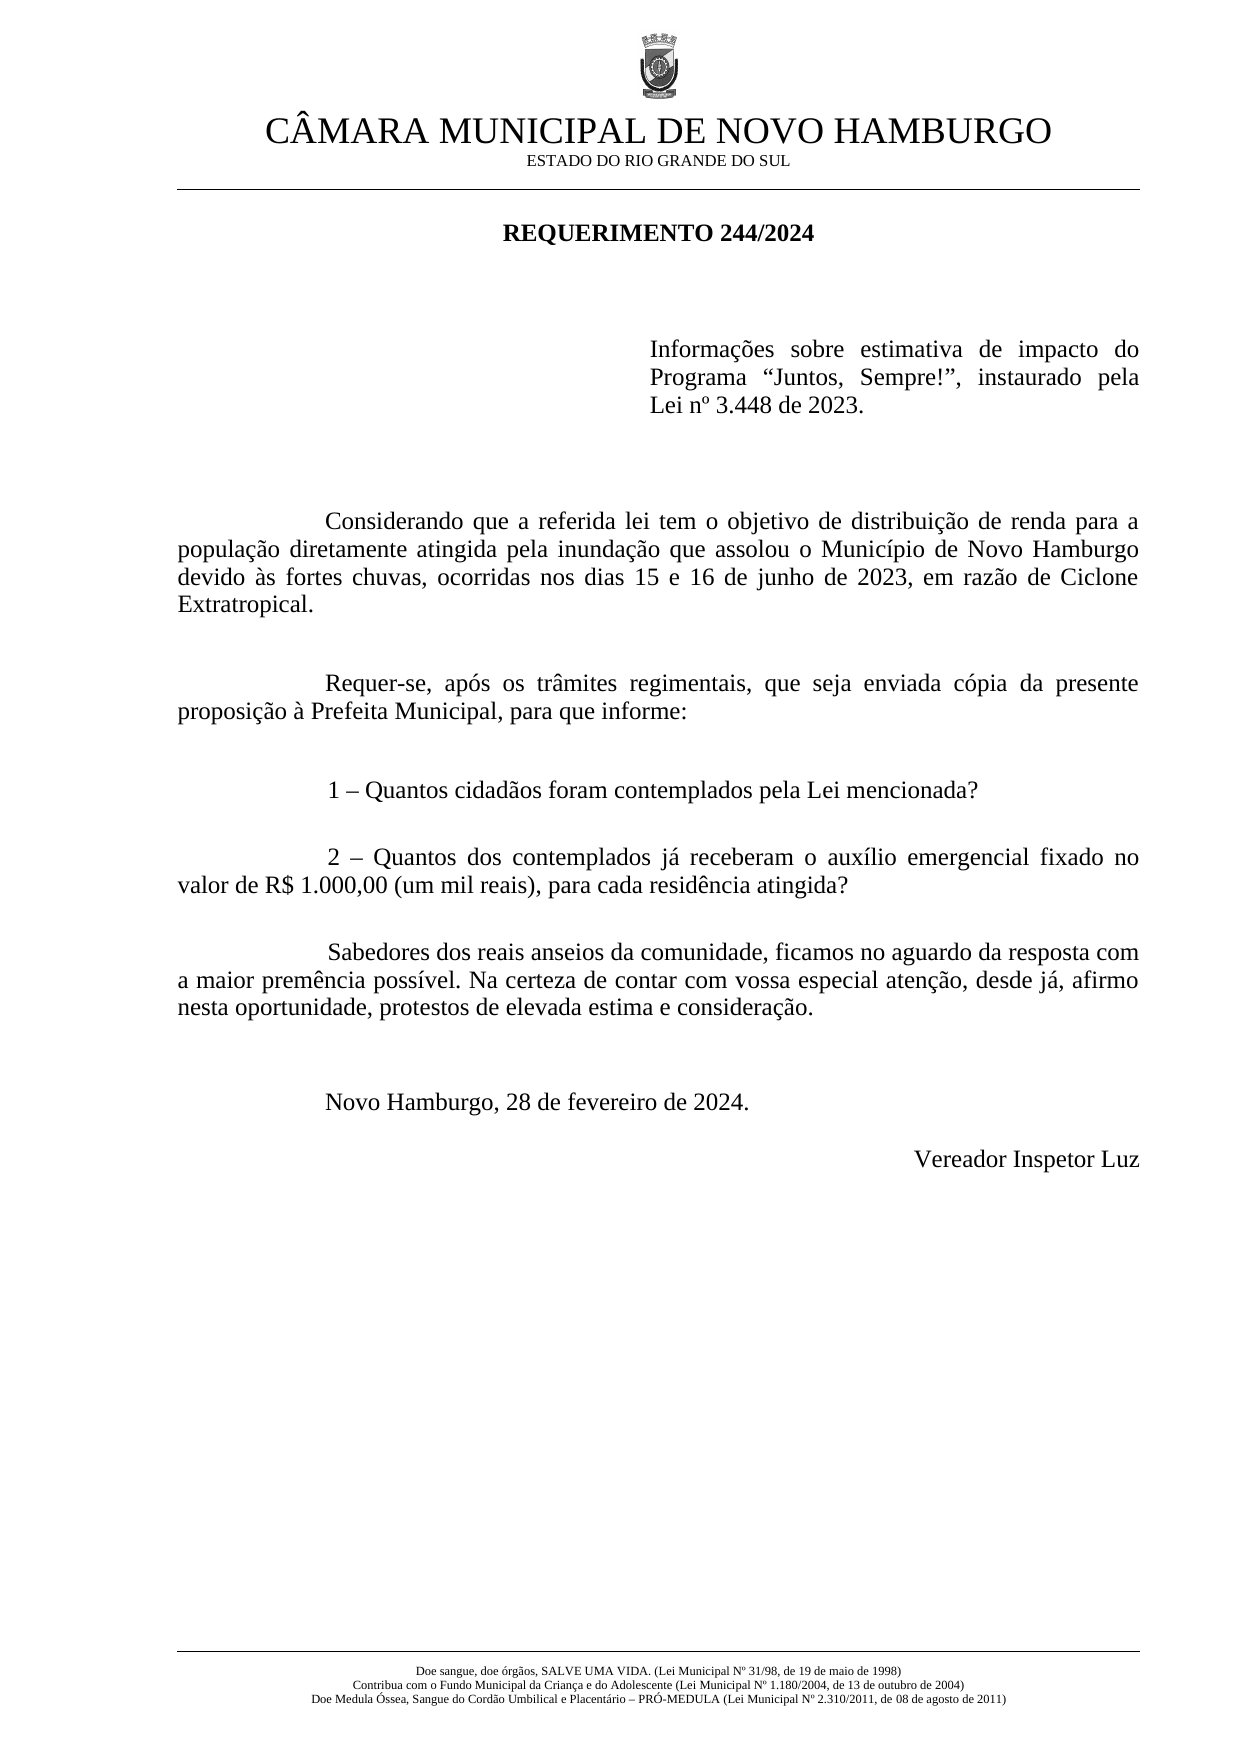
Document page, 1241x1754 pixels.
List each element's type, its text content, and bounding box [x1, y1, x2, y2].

text Considerando que a referida lei tem o objetivo de distribuição de renda para a população diretamente atingida pela inundação que assolou o Município de Novo Hamburgo devido às fortes chuvas, ocorridas nos dias 15 e 16 de junho de 2023, em razão de Ciclone Extratropical. [177, 507, 1140, 618]
text 2 – Quantos dos contemplados já receberam o auxílio emergencial fixado no valor de R$ 1.000,00 (um mil reais), para cada residência atingida? [177, 843, 1140, 898]
text Vereador Inspetor Luz [177, 1146, 1140, 1173]
text Novo Hamburgo, 28 de fevereiro de 2024. [177, 1088, 1140, 1116]
text Requer-se, após os trâmites regimentais, que seja enviada cópia da presente proposição à Prefeita Municipal, para que informe: [177, 669, 1140, 725]
text Sabedores dos reais anseios da comunidade, ficamos no aguardo da resposta com a maior premência possível. Na certeza de contar com vossa especial atenção, desde já, afirmo nesta oportunidade, protestos de elevada estima e consideração. [177, 938, 1140, 1021]
text 1 – Quantos cidadãos foram contemplados pela Lei mencionada? [177, 776, 1140, 804]
text REQUERIMENTO 244/2024 [177, 219, 1140, 247]
text Informações sobre estimativa de impacto do Programa “Juntos, Sempre!”, instaurado pela Lei nº 3.448 de 2023. [649, 336, 1140, 419]
